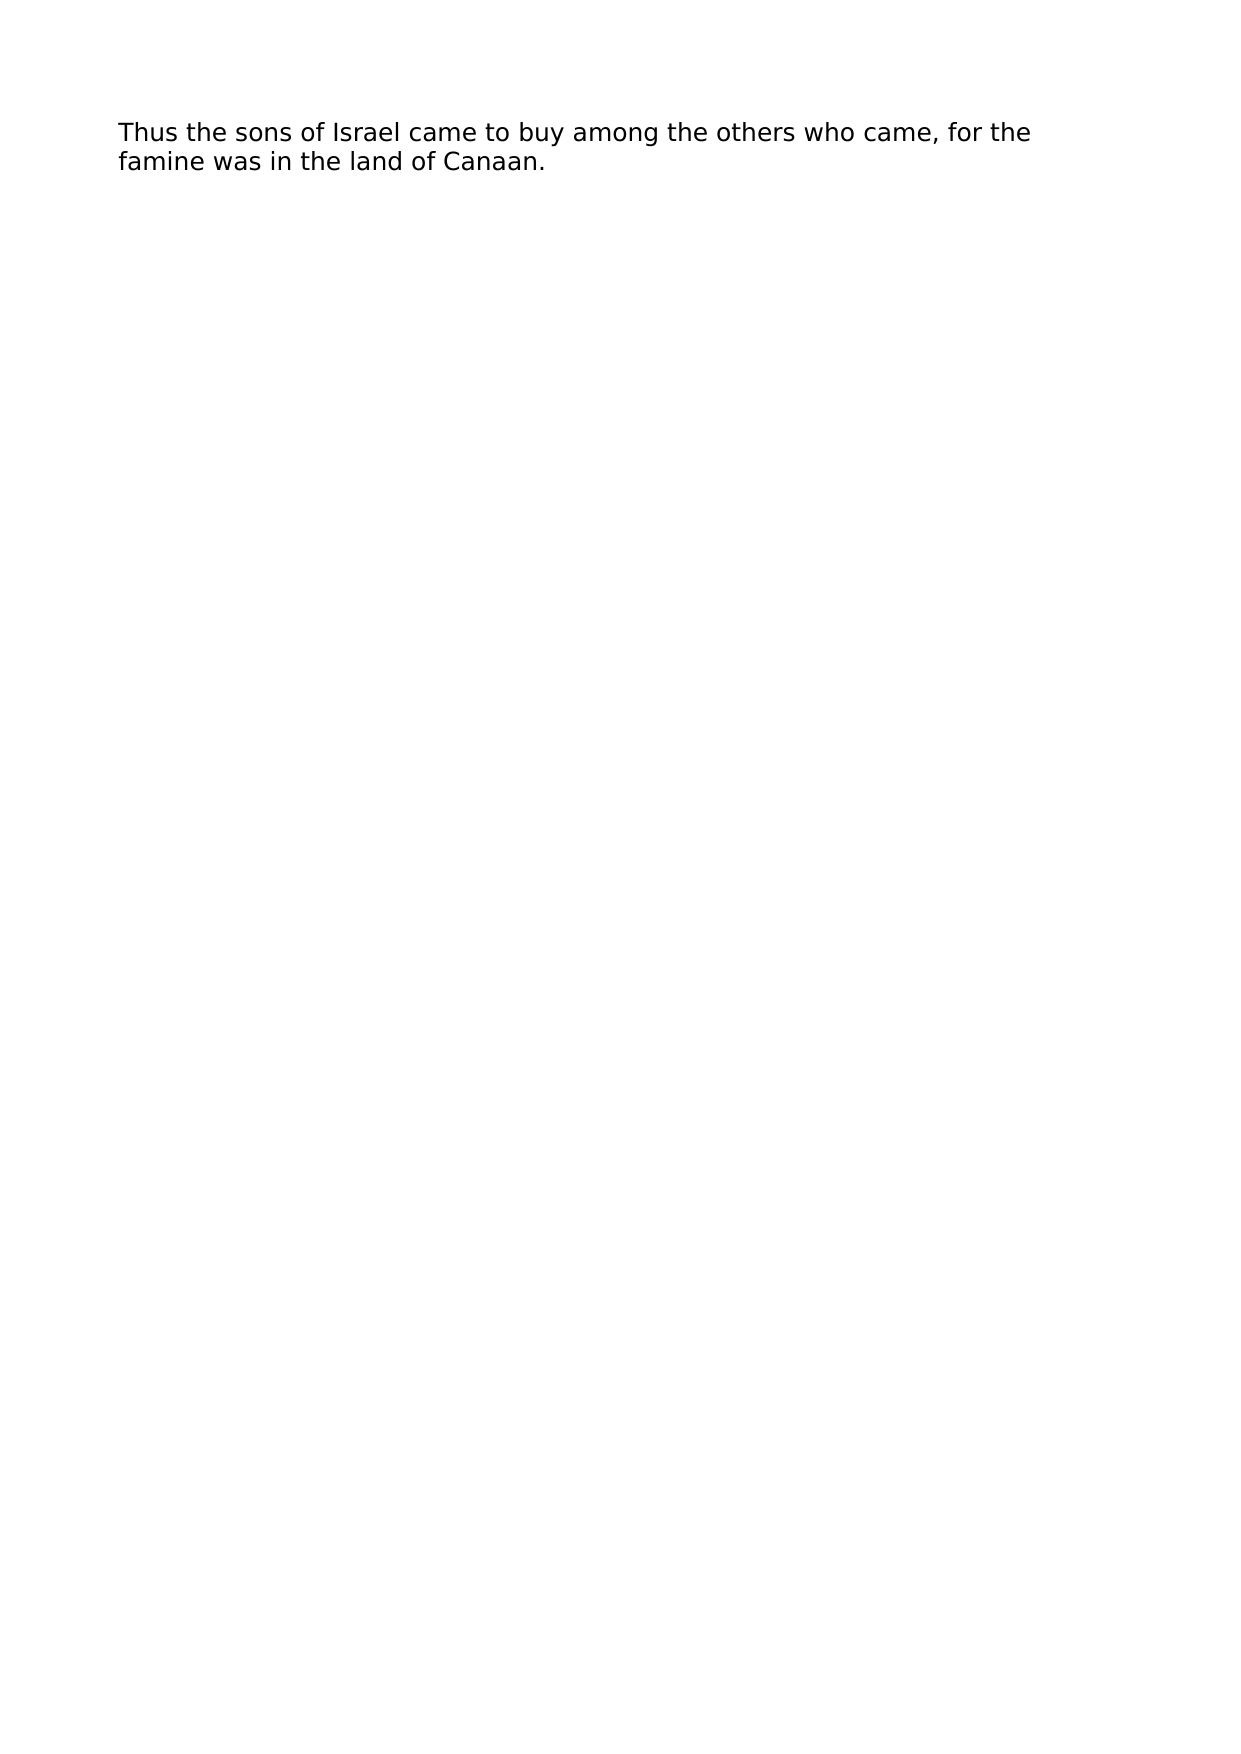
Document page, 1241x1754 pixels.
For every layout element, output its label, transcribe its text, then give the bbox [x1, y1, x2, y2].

text Thus the sons of Israel came to buy among the others who came, for the famine was in the land of Canaan. [118, 118, 1122, 176]
